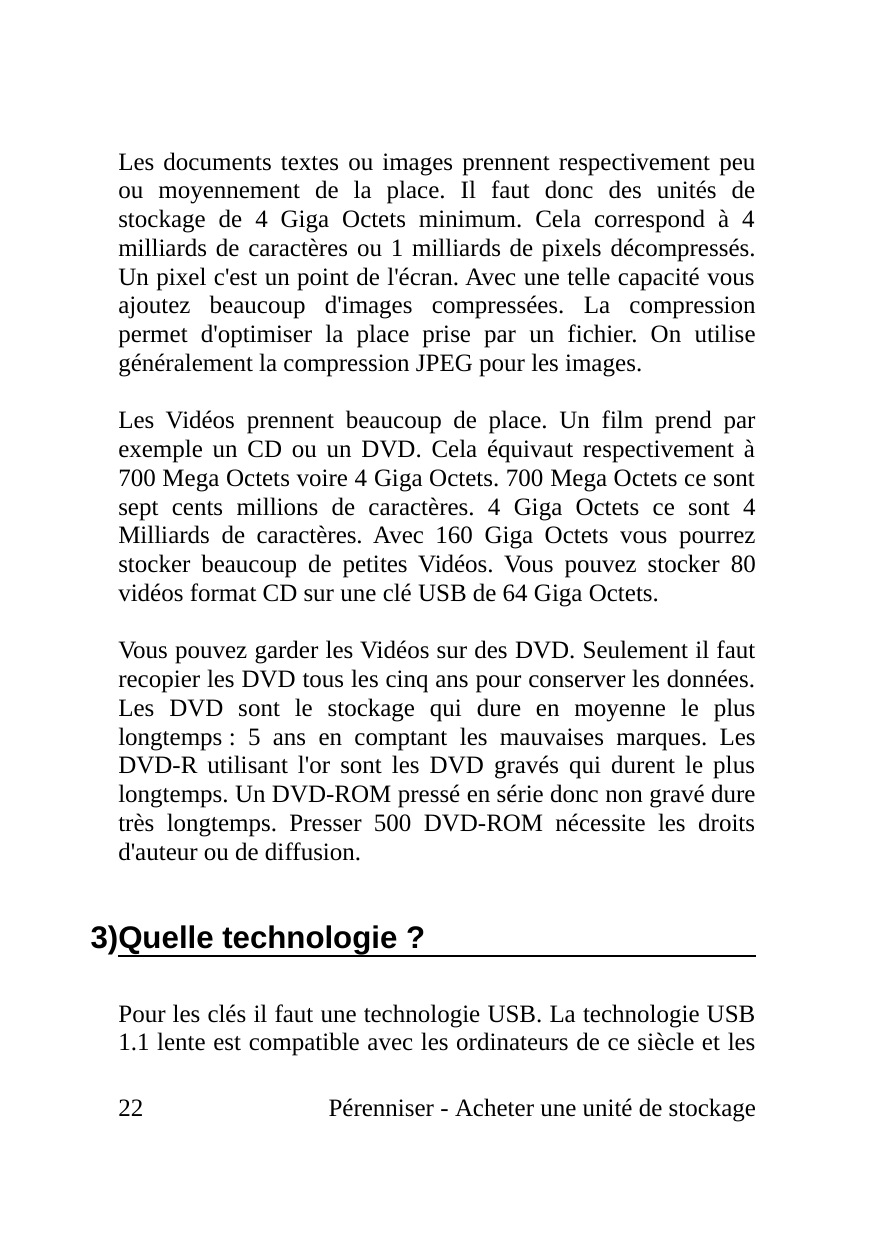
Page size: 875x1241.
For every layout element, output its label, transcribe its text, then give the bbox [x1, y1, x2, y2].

text Les documents textes ou images prennent respectivement peu ou moyennement de la place. Il faut donc des unités de stockage de 4 Giga Octets minimum. Cela correspond à 4 milliards de caractères ou 1 milliards de pixels décompressés. Un pixel c'est un point de l'écran. Avec une telle capacité vous ajoutez beaucoup d'images compressées. La compression permet d'optimiser la place prise par un fichier. On utilise généralement la compression JPEG pour les images. [118, 147, 756, 377]
subtitle Quelle technologie ? [118, 919, 756, 955]
text Vous pouvez garder les Vidéos sur des DVD. Seulement il faut recopier les DVD tous les cinq ans pour conserver les données. Les DVD sont le stockage qui dure en moyenne le plus longtemps : 5 ans en comptant les mauvaises marques. Les DVD-R utilisant l'or sont les DVD gravés qui durent le plus longtemps. Un DVD-ROM pressé en série donc non gravé dure très longtemps. Presser 500 DVD-ROM nécessite les droits d'auteur ou de diffusion. [118, 636, 756, 866]
text Pour les clés il faut une technologie USB. La technologie USB 1.1 lente est compatible avec les ordinateurs de ce siècle et les [118, 999, 756, 1056]
text Les Vidéos prennent beaucoup de place. Un film prend par exemple un CD ou un DVD. Cela équivaut respectivement à 700 Mega Octets voire 4 Giga Octets. 700 Mega Octets ce sont sept cents millions de caractères. 4 Giga Octets ce sont 4 Milliards de caractères. Avec 160 Giga Octets vous pourrez stocker beaucoup de petites Vidéos. Vous pouvez stocker 80 vidéos format CD sur une clé USB de 64 Giga Octets. [118, 406, 756, 607]
